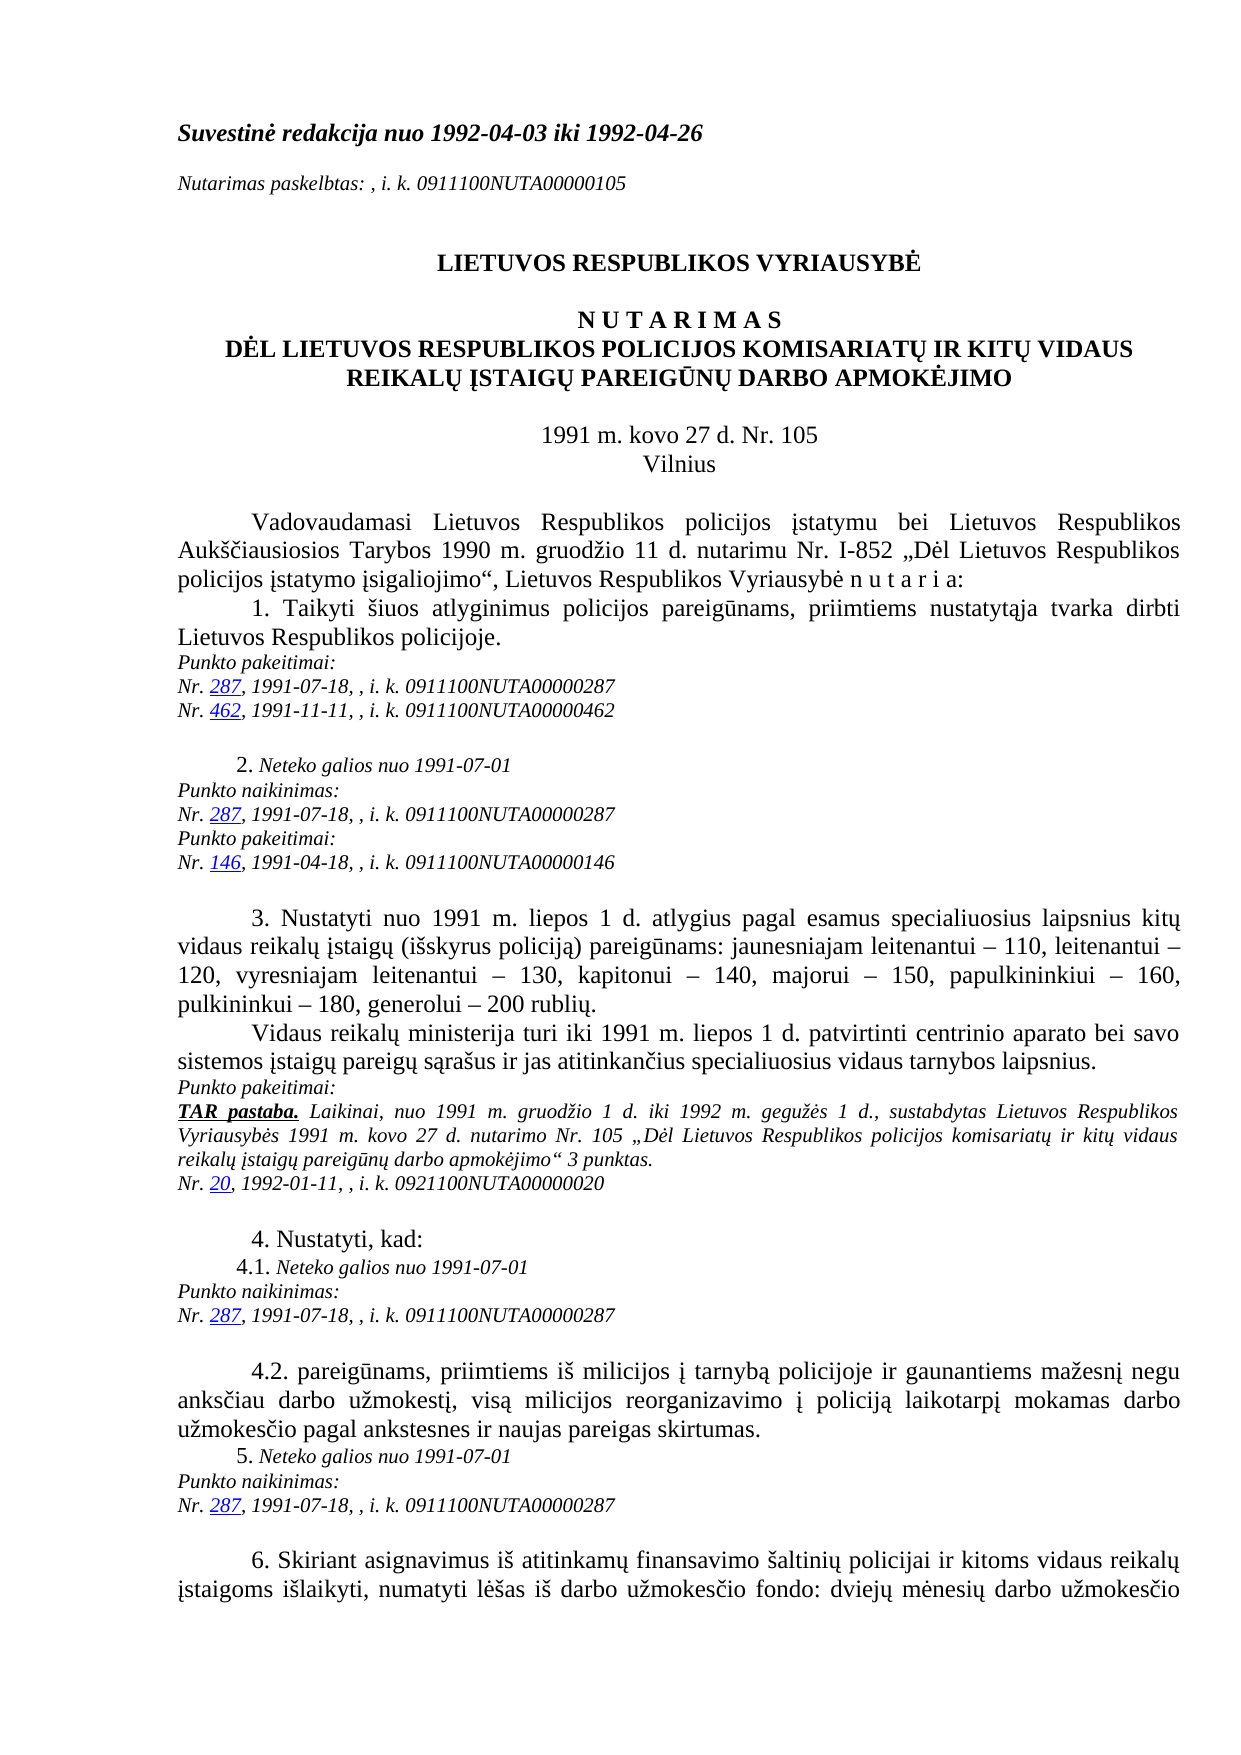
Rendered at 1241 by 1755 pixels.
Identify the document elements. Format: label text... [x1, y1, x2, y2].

text Nr. 287, 1991-07-18, , i. k. 0911100NUTA00000287 [177, 1303, 1181, 1327]
text 2. Neteko galios nuo 1991-07-01 [177, 751, 1181, 778]
text Nr. 146, 1991-04-18, , i. k. 0911100NUTA00000146 [177, 850, 1181, 874]
text Nr. 462, 1991-11-11, , i. k. 0911100NUTA00000462 [177, 698, 1181, 722]
text Vilnius [177, 449, 1181, 478]
text LIETUVOS RESPUBLIKOS VYRIAUSYBĖ [177, 248, 1181, 277]
text 4.1. Neteko galios nuo 1991-07-01 [177, 1253, 1181, 1279]
text Nr. 20, 1992-01-11, , i. k. 0921100NUTA00000020 [177, 1171, 1181, 1195]
text Punkto pakeitimai: [177, 1075, 1181, 1099]
text 3. Nustatyti nuo 1991 m. liepos 1 d. atlygius pagal esamus specialiuosius laipsnius kitų vidaus reikalų įstaigų (išskyrus policiją) pareigūnams: jaunesniajam leitenantui – 110, leitenantui – 120, vyresniajam leitenantui – 130, kapitonui – 140, majorui – 150, papulkininkiui – 160, pulkininkui – 180, generolui – 200 rublių. [177, 903, 1181, 1018]
text Nr. 287, 1991-07-18, , i. k. 0911100NUTA00000287 [177, 674, 1181, 698]
text Vadovaudamasi Lietuvos Respublikos policijos įstatymu bei Lietuvos Respublikos Aukščiausiosios Tarybos 1990 m. gruodžio 11 d. nutarimu Nr. I-852 „Dėl Lietuvos Respublikos policijos įstatymo įsigaliojimo“, Lietuvos Respublikos Vyriausybė nutaria: [177, 507, 1181, 593]
text 6. Skiriant asignavimus iš atitinkamų finansavimo šaltinių policijai ir kitoms vidaus reikalų įstaigoms išlaikyti, numatyti lėšas iš darbo užmokesčio fondo: dviejų mėnesių darbo užmokesčio [177, 1546, 1181, 1603]
text Nutarimas paskelbtas: , i. k. 0911100NUTA00000105 [177, 171, 1181, 195]
text Vidaus reikalų ministerija turi iki 1991 m. liepos 1 d. patvirtinti centrinio aparato bei savo sistemos įstaigų pareigų sąrašus ir jas atitinkančius specialiuosius vidaus tarnybos laipsnius. [177, 1018, 1181, 1075]
text 4.2. pareigūnams, priimtiems iš milicijos į tarnybą policijoje ir gaunantiems mažesnį negu anksčiau darbo užmokestį, visą milicijos reorganizavimo į policiją laikotarpį mokamas darbo užmokesčio pagal ankstesnes ir naujas pareigas skirtumas. [177, 1356, 1181, 1442]
text TAR pastaba. Laikinai, nuo 1991 m. gruodžio 1 d. iki 1992 m. gegužės 1 d., sustabdytas Lietuvos Respublikos Vyriausybės 1991 m. kovo 27 d. nutarimo Nr. 105 „Dėl Lietuvos Respublikos policijos komisariatų ir kitų vidaus reikalų įstaigų pareigūnų darbo apmokėjimo“ 3 punktas. [177, 1099, 1181, 1171]
text DĖL LIETUVOS RESPUBLIKOS POLICIJOS KOMISARIATŲ IR KITŲ VIDAUS REIKALŲ ĮSTAIGŲ PAREIGŪNŲ DARBO APMOKĖJIMO [177, 334, 1181, 392]
text Suvestinė redakcija nuo 1992-04-03 iki 1992-04-26 [177, 118, 1181, 147]
text 1. Taikyti šiuos atlyginimus policijos pareigūnams, priimtiems nustatytąja tvarka dirbti Lietuvos Respublikos policijoje. [177, 593, 1181, 650]
text Punkto naikinimas: [177, 778, 1181, 802]
text Nr. 287, 1991-07-18, , i. k. 0911100NUTA00000287 [177, 802, 1181, 826]
text 4. Nustatyti, kad: [177, 1224, 1181, 1253]
text Nr. 287, 1991-07-18, , i. k. 0911100NUTA00000287 [177, 1493, 1181, 1517]
text N U T A R I M A S [177, 305, 1181, 334]
text 5. Neteko galios nuo 1991-07-01 [177, 1442, 1181, 1469]
text Punkto naikinimas: [177, 1279, 1181, 1303]
text Punkto naikinimas: [177, 1469, 1181, 1493]
text Punkto pakeitimai: [177, 826, 1181, 850]
text Punkto pakeitimai: [177, 650, 1181, 674]
text 1991 m. kovo 27 d. Nr. 105 [177, 420, 1181, 449]
